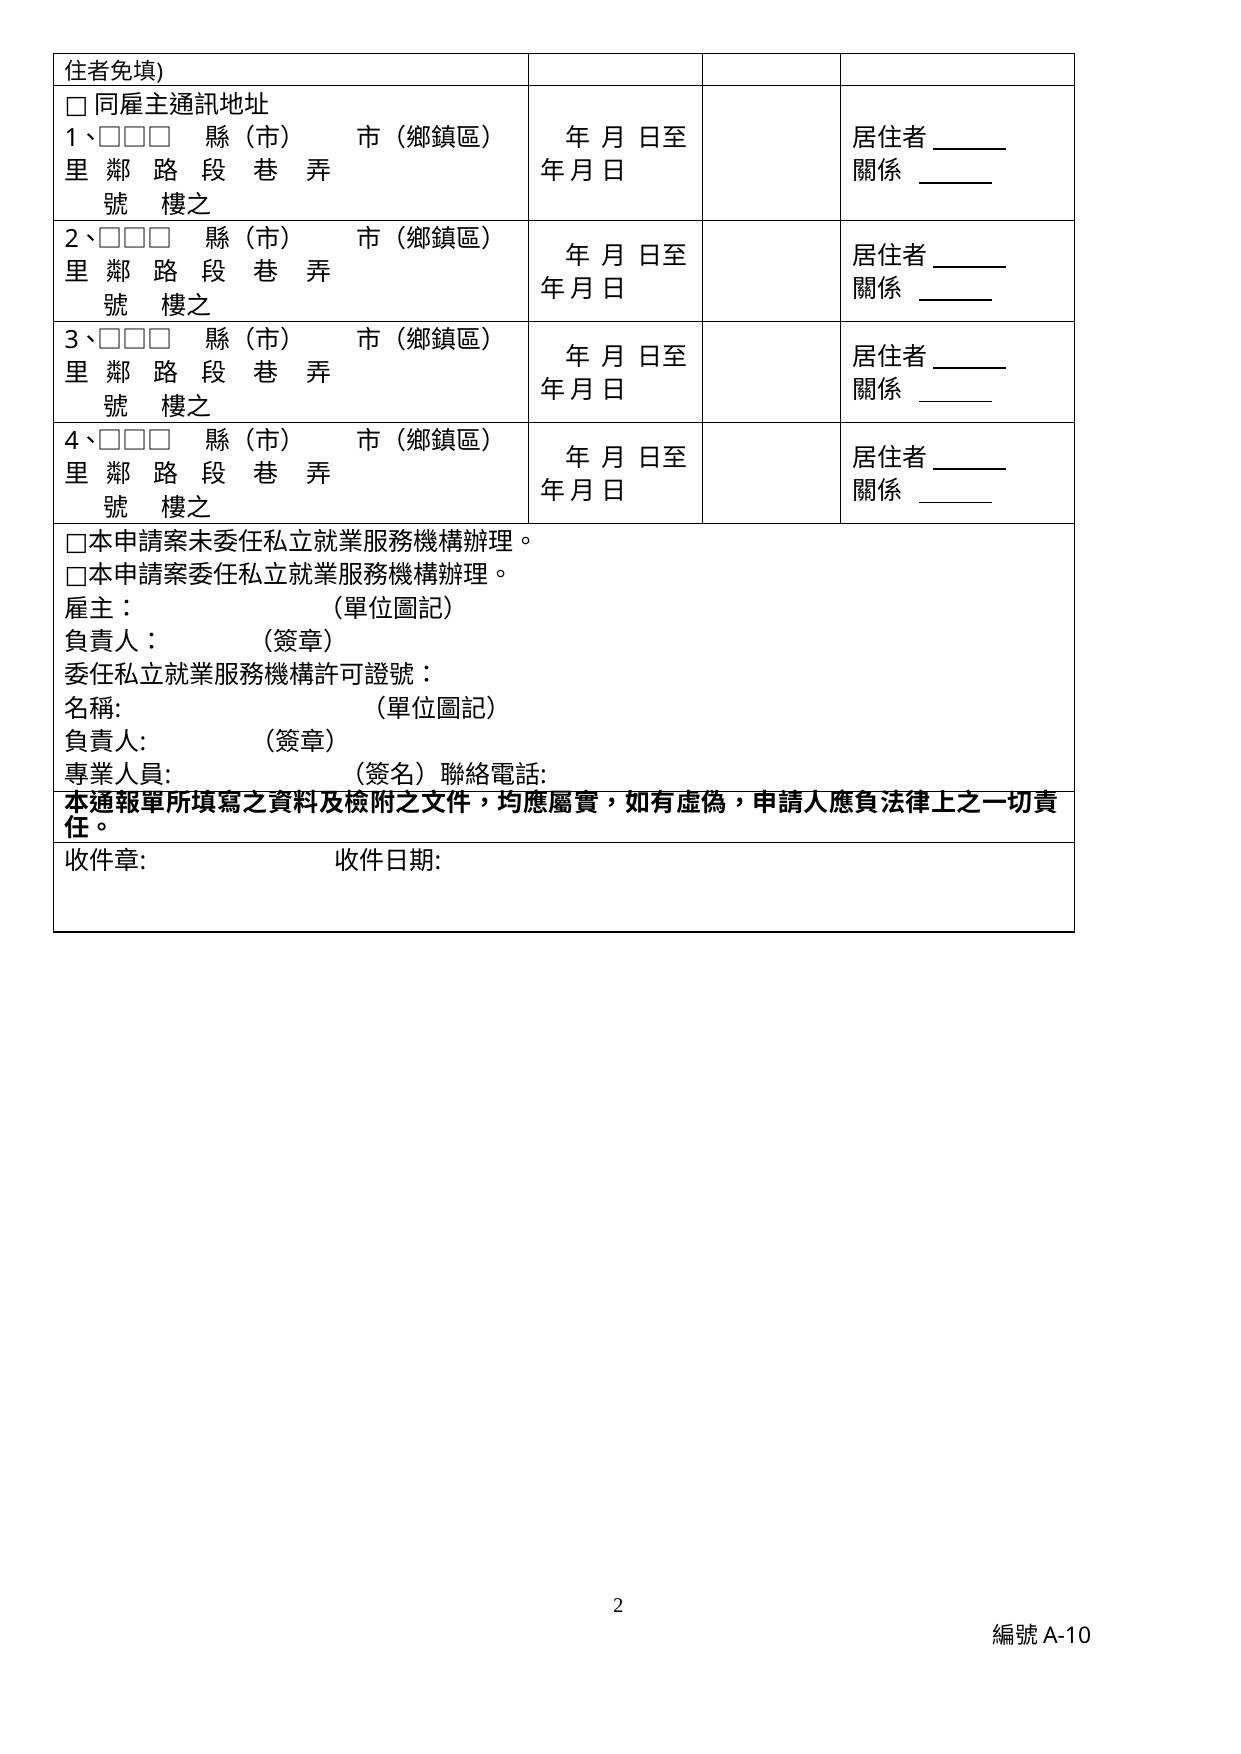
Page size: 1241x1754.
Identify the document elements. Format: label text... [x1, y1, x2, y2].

table_cell 居住者 關係 [841, 221, 1074, 321]
table_cell 住者免填) [54, 54, 528, 85]
table_cell □本申請案未委任私立就業服務機構辦理。 □本申請案委任私立就業服務機構辦理。 雇主： （單位圖記） 負責人： （簽章） 委任私立就業服務機構許可證號： 名稱: （單位圖記） 負責人: （簽章） 專業人員: （簽名）聯絡電話: [54, 524, 1074, 791]
table_cell 4、□□□ 縣（市） 市（鄉鎮區） 里 鄰 路 段 巷 弄 號 樓之 [54, 423, 528, 523]
table_cell [703, 54, 840, 85]
table_cell 年 月 日至 年 月 日 [529, 221, 702, 321]
table_cell 本通報單所填寫之資料及檢附之文件，均應屬實，如有虛偽，申請人應負法律上之一切責任。 [54, 792, 1074, 842]
table_cell [841, 54, 1074, 85]
table_cell 收件章: 收件日期: [54, 843, 1074, 931]
table_cell 年 月 日至 年 月 日 [529, 423, 702, 523]
table_cell [703, 86, 840, 220]
table_cell □ 同雇主通訊地址 1、□□□ 縣（市） 市（鄉鎮區） 里 鄰 路 段 巷 弄 號 樓之 [54, 86, 528, 220]
table_cell 3、□□□ 縣（市） 市（鄉鎮區） 里 鄰 路 段 巷 弄 號 樓之 [54, 322, 528, 422]
table_cell 居住者 關係 [841, 322, 1074, 422]
table_cell [529, 54, 702, 85]
table_cell 年 月 日至 年 月 日 [529, 86, 702, 220]
table_cell 居住者 關係 [841, 86, 1074, 220]
table_cell [703, 221, 840, 321]
table_cell 2、□□□ 縣（市） 市（鄉鎮區） 里 鄰 路 段 巷 弄 號 樓之 [54, 221, 528, 321]
table_cell 年 月 日至 年 月 日 [529, 322, 702, 422]
table_cell [703, 322, 840, 422]
table_cell [703, 423, 840, 523]
table_cell 居住者 關係 [841, 423, 1074, 523]
